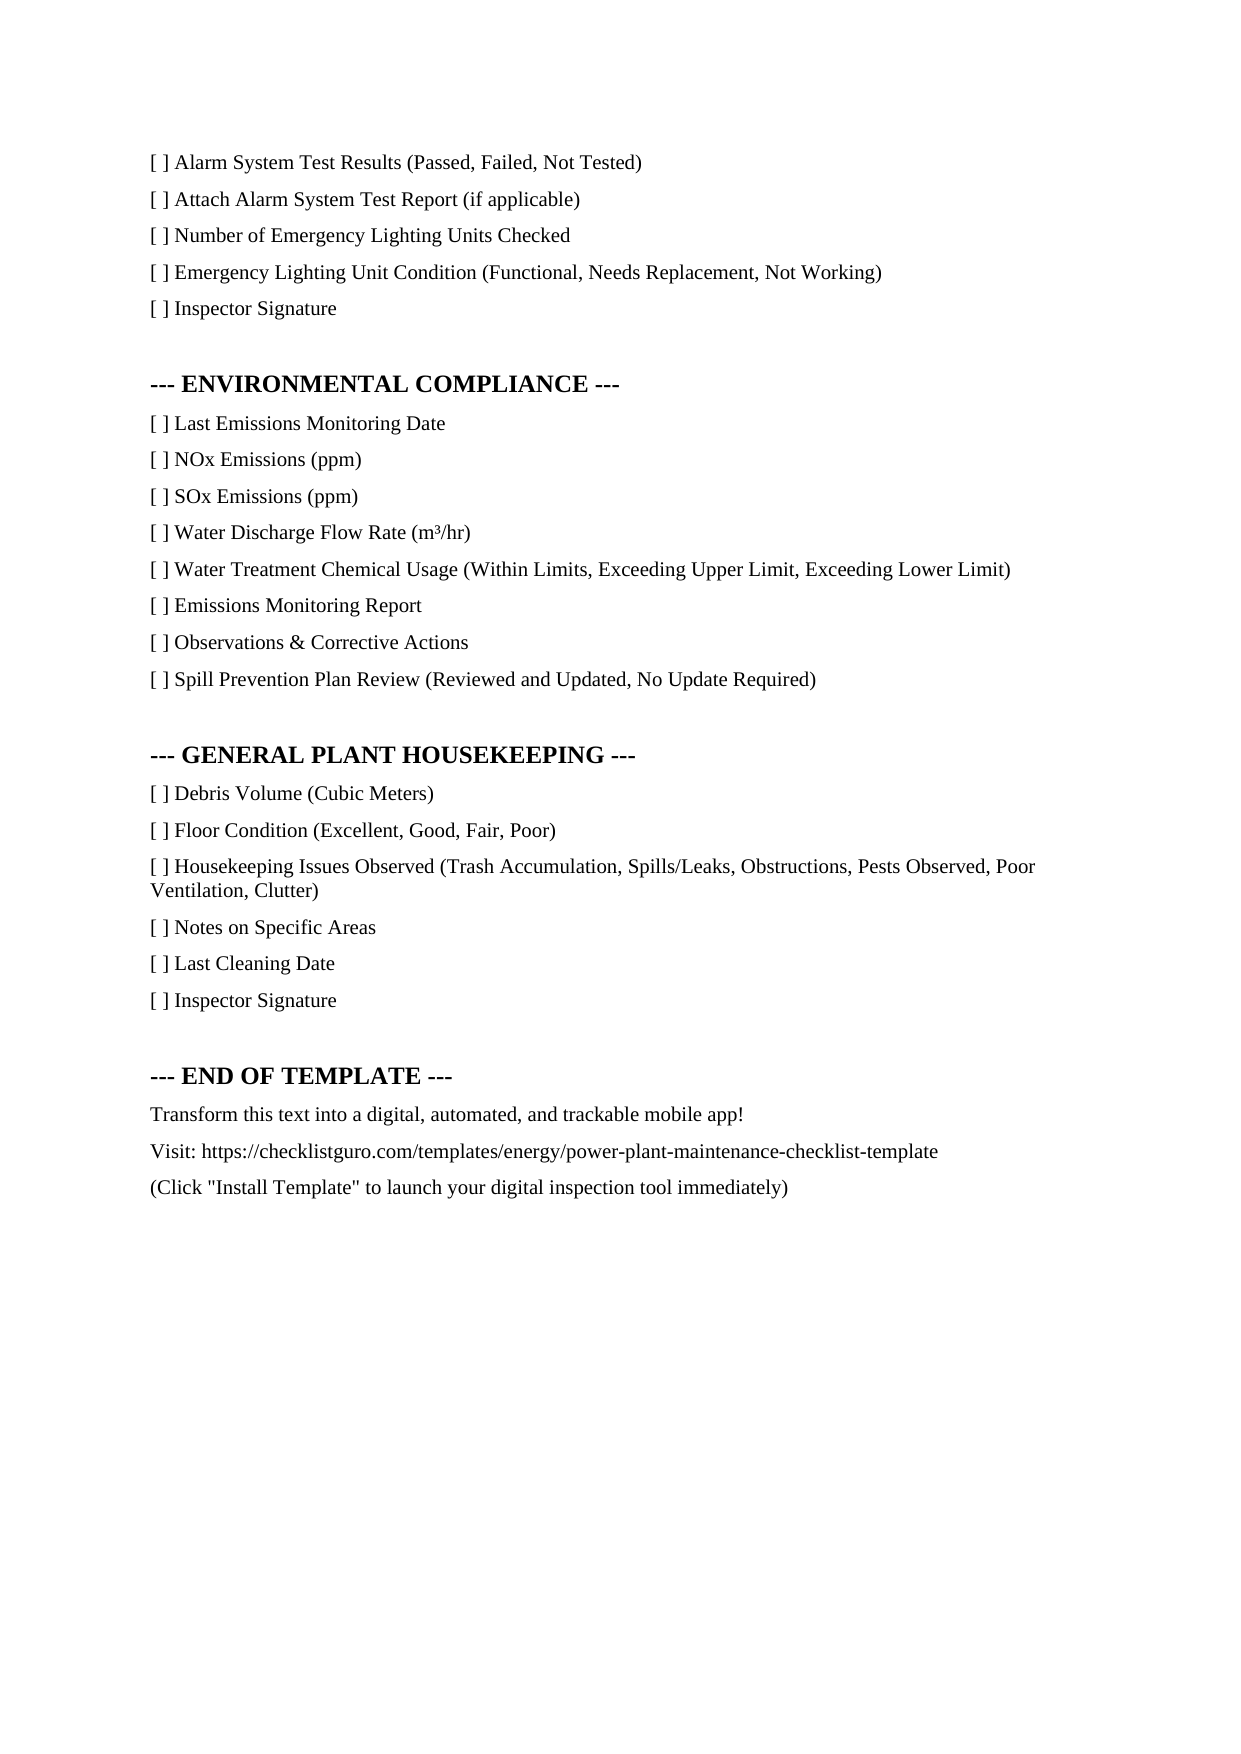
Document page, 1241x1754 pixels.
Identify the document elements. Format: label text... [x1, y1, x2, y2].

text [ ] Observations & Corrective Actions [150, 630, 1090, 654]
text Transform this text into a digital, automated, and trackable mobile app! [150, 1102, 1090, 1126]
text [ ] Floor Condition (Excellent, Good, Fair, Poor) [150, 817, 1090, 842]
text [ ] Inspector Signature [150, 988, 1090, 1012]
text [ ] NOx Emissions (ppm) [150, 447, 1090, 471]
text [ ] Number of Emergency Lighting Units Checked [150, 223, 1090, 247]
text [ ] SOx Emissions (ppm) [150, 484, 1090, 508]
text [ ] Alarm System Test Results (Passed, Failed, Not Tested) [150, 150, 1090, 174]
text Visit: https://checklistguro.com/templates/energy/power-plant-maintenance-checklist-template [150, 1139, 1090, 1163]
text [ ] Inspector Signature [150, 296, 1090, 320]
text [ ] Housekeeping Issues Observed (Trash Accumulation, Spills/Leaks, Obstructions, Pests Observed, Poor Ventilation, Clutter) [150, 854, 1090, 902]
text --- ENVIRONMENTAL COMPLIANCE --- [150, 369, 1090, 398]
text [ ] Notes on Specific Areas [150, 915, 1090, 939]
text [ ] Emergency Lighting Unit Condition (Functional, Needs Replacement, Not Working) [150, 260, 1090, 284]
text --- END OF TEMPLATE --- [150, 1061, 1090, 1090]
text [ ] Emissions Monitoring Report [150, 593, 1090, 617]
text (Click "Install Template" to launch your digital inspection tool immediately) [150, 1175, 1090, 1199]
text --- GENERAL PLANT HOUSEKEEPING --- [150, 740, 1090, 768]
text [ ] Water Treatment Chemical Usage (Within Limits, Exceeding Upper Limit, Exceeding Lower Limit) [150, 557, 1090, 581]
text [ ] Debris Volume (Cubic Meters) [150, 781, 1090, 805]
text [ ] Last Cleaning Date [150, 951, 1090, 975]
text [ ] Last Emissions Monitoring Date [150, 411, 1090, 435]
text [ ] Water Discharge Flow Rate (m³/hr) [150, 520, 1090, 544]
text [ ] Attach Alarm System Test Report (if applicable) [150, 187, 1090, 211]
text [ ] Spill Prevention Plan Review (Reviewed and Updated, No Update Required) [150, 667, 1090, 691]
